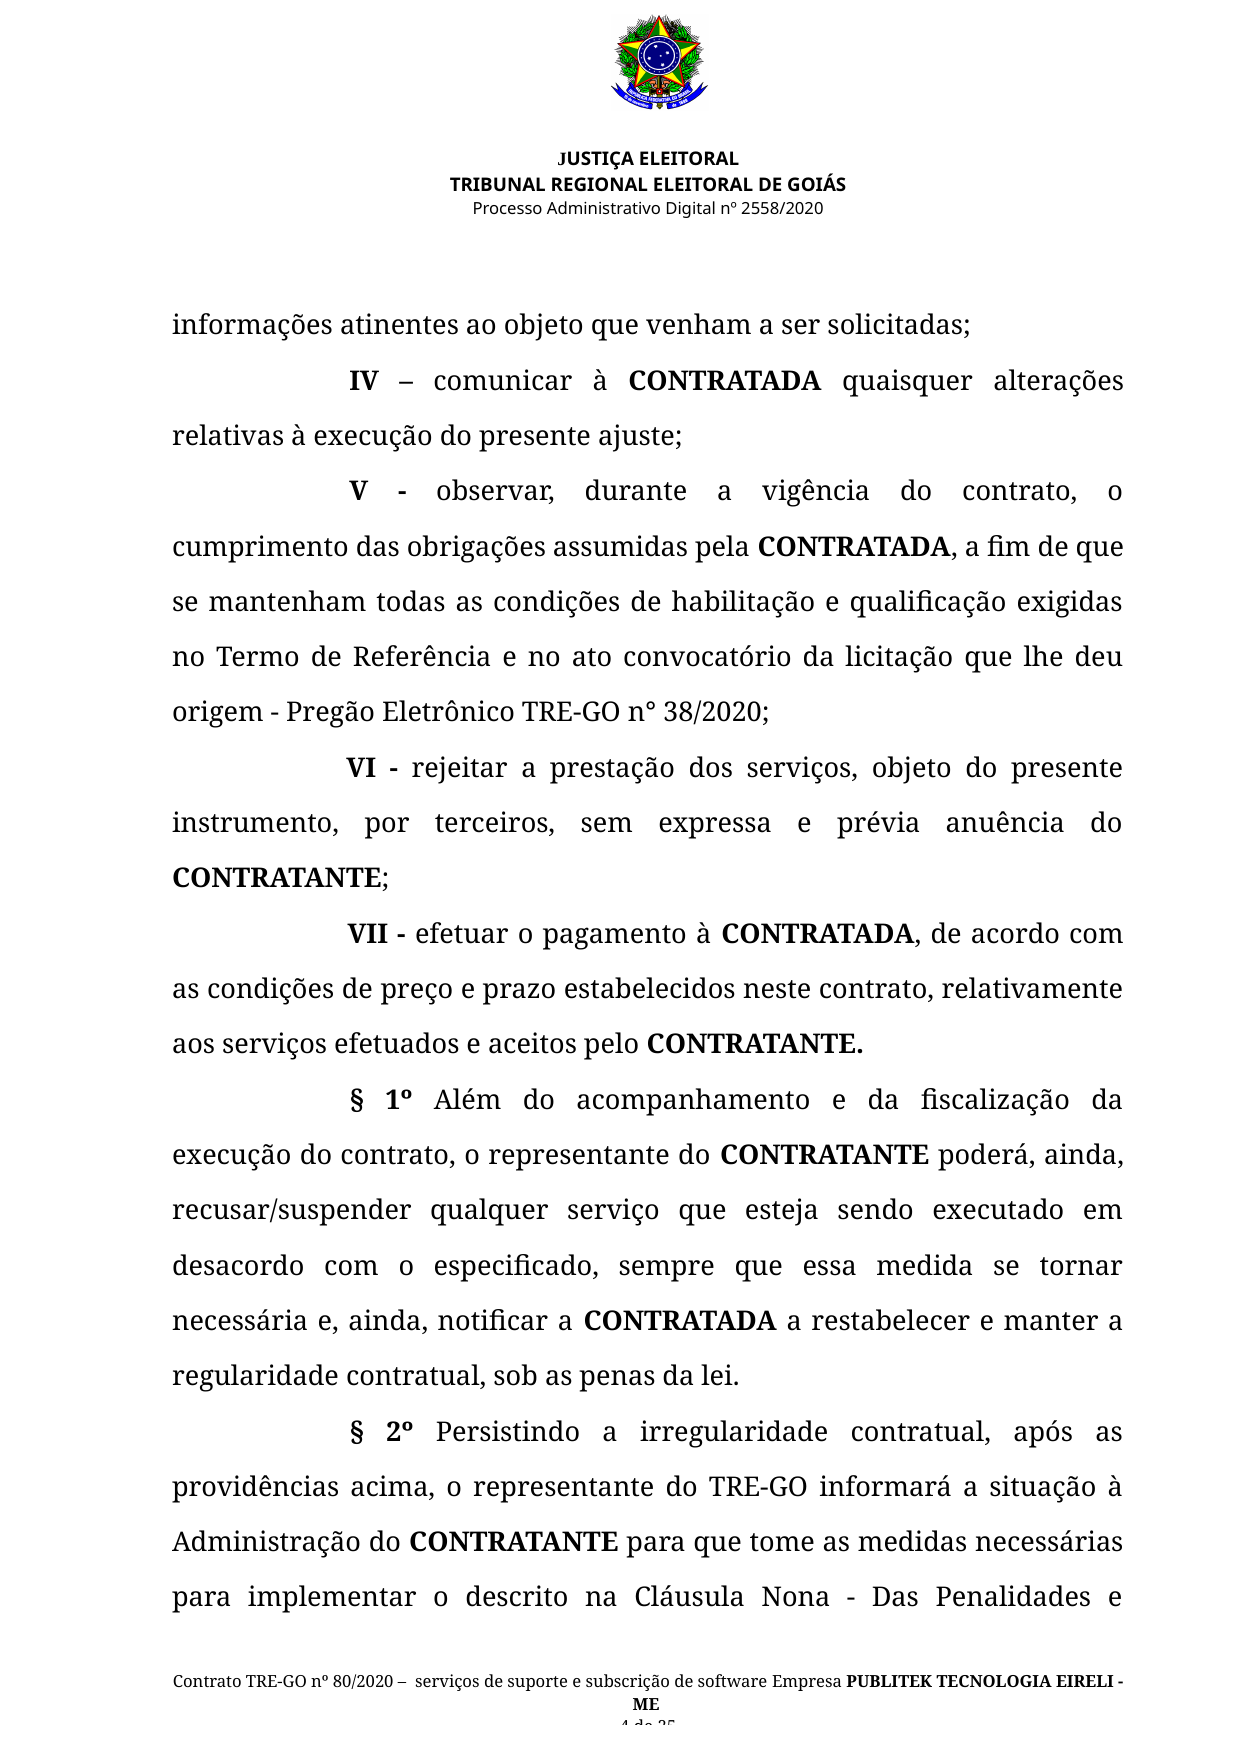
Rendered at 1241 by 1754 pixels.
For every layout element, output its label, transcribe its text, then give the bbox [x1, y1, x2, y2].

text IV – comunicar à CONTRATADA quaisquer alterações relativas à execução do presente ajuste; [172, 361, 1124, 453]
text VII - efetuar o pagamento à CONTRATADA, de acordo com as condições de preço e prazo estabelecidos neste contrato, relativamente aos serviços efetuados e aceitos pelo CONTRATANTE. [172, 914, 1124, 1062]
text informações atinentes ao objeto que venham a ser solicitadas; [172, 306, 1124, 343]
text V - observar, durante a vigência do contrato, o cumprimento das obrigações assumidas pela CONTRATADA, a fim de que se mantenham todas as condições de habilitação e qualificação exigidas no Termo de Referência e no ato convocatório da licitação que lhe deu origem - Pregão Eletrônico TRE-GO n° 38/2020; [172, 472, 1124, 730]
picture [610, 14, 709, 111]
text § 2º Persistindo a irregularidade contratual, após as providências acima, o representante do TRE-GO informará a situação à Administração do CONTRATANTE para que tome as medidas necessárias para implementar o descrito na Cláusula Nona - Das Penalidades e [172, 1412, 1124, 1615]
text § 1º Além do acompanhamento e da fiscalização da execução do contrato, o representante do CONTRATANTE poderá, ainda, recusar/suspender qualquer serviço que esteja sendo executado em desacordo com o especificado, sempre que essa medida se tornar necessária e, ainda, notificar a CONTRATADA a restabelecer e manter a regularidade contratual, sob as penas da lei. [172, 1080, 1124, 1393]
text VI - rejeitar a prestação dos serviços, objeto do presente instrumento, por terceiros, sem expressa e prévia anuência do CONTRATANTE; [172, 748, 1124, 896]
